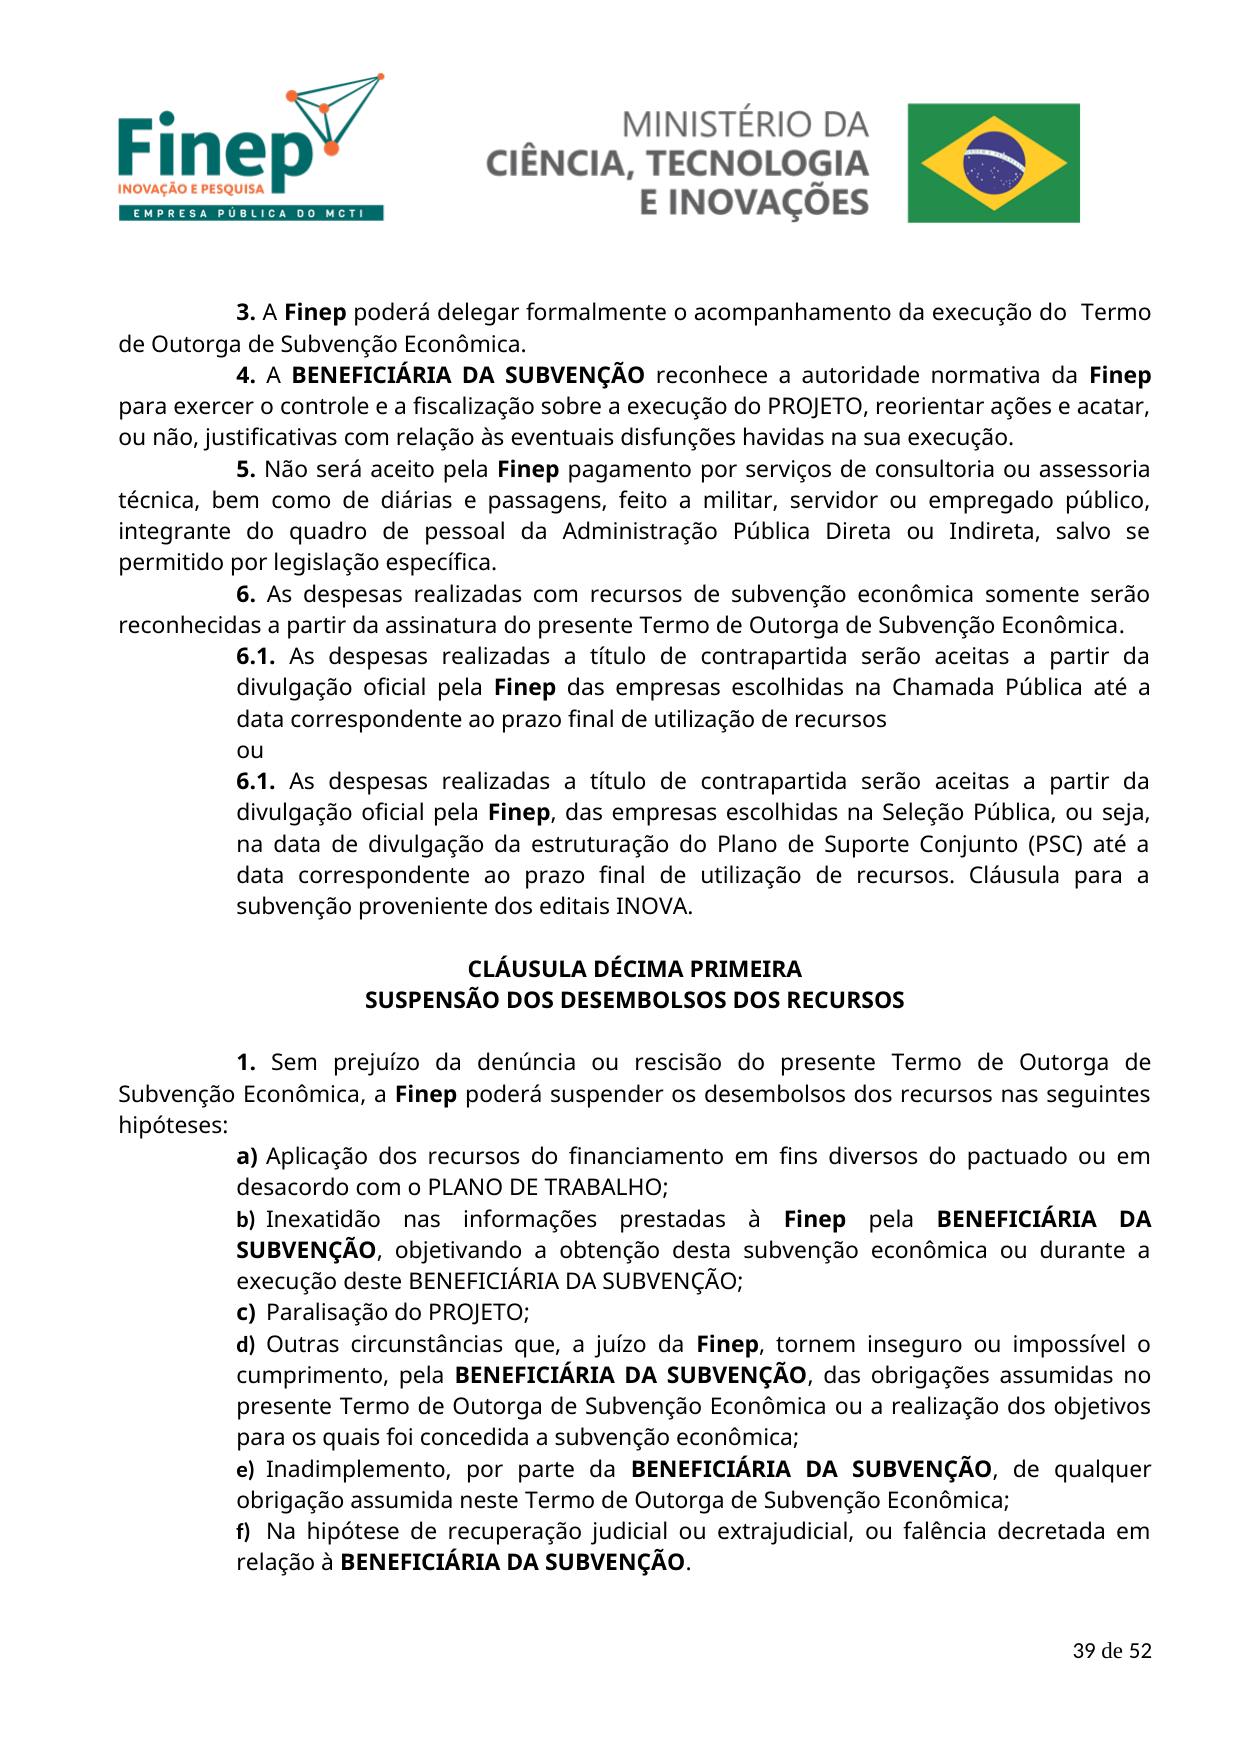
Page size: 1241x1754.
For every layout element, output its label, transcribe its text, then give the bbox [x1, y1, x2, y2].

list Paralisação do PROJETO; [236, 1296, 1152, 1328]
text 4. A BENEFICIÁRIA DA SUBVENÇÃO reconhece a autoridade normativa da Finep para exercer o controle e a fiscalização sobre a execução do PROJETO, reorientar ações e acatar, ou não, justificativas com relação às eventuais disfunções havidas na sua execução. [118, 359, 1152, 453]
text 6. As despesas realizadas com recursos de subvenção econômica somente serão reconhecidas a partir da assinatura do presente Termo de Outorga de Subvenção Econômica. [118, 578, 1152, 640]
text 5. Não será aceito pela Finep pagamento por serviços de consultoria ou assessoria técnica, bem como de diárias e passagens, feito a militar, servidor ou empregado público, integrante do quadro de pessoal da Administração Pública Direta ou Indireta, salvo se permitido por legislação específica. [118, 453, 1152, 578]
list Aplicação dos recursos do financiamento em fins diversos do pactuado ou em desacordo com o PLANO DE TRABALHO; [236, 1140, 1152, 1203]
subtitle SUSPENSÃO DOS DESEMBOLSOS DOS RECURSOS [118, 984, 1152, 1015]
list Outras circunstâncias que, a juízo da Finep, tornem inseguro ou impossível o cumprimento, pela BENEFICIÁRIA DA SUBVENÇÃO, das obrigações assumidas no presente Termo de Outorga de Subvenção Econômica ou a realização dos objetivos para os quais foi concedida a subvenção econômica; [236, 1328, 1152, 1453]
text 1. Sem prejuízo da denúncia ou rescisão do presente Termo de Outorga de Subvenção Econômica, a Finep poderá suspender os desembolsos dos recursos nas seguintes hipóteses: [118, 1046, 1152, 1140]
text 3. A Finep poderá delegar formalmente o acompanhamento da execução do Termo de Outorga de Subvenção Econômica. [118, 296, 1152, 359]
text 6.1. As despesas realizadas a título de contrapartida serão aceitas a partir da divulgação oficial pela Finep, das empresas escolhidas na Seleção Pública, ou seja, na data de divulgação da estruturação do Plano de Suporte Conjunto (PSC) até a data correspondente ao prazo final de utilização de recursos. Cláusula para a subvenção proveniente dos editais INOVA. [236, 765, 1152, 921]
list Na hipótese de recuperação judicial ou extrajudicial, ou falência decretada em relação à BENEFICIÁRIA DA SUBVENÇÃO. [236, 1515, 1152, 1578]
subtitle CLÁUSULA DÉCIMA PRIMEIRA [118, 953, 1152, 984]
text ou [236, 734, 1152, 765]
list Inexatidão nas informações prestadas à Finep pela BENEFICIÁRIA DA SUBVENÇÃO, objetivando a obtenção desta subvenção econômica ou durante a execução deste BENEFICIÁRIA DA SUBVENÇÃO; [236, 1203, 1152, 1296]
text 6.1. As despesas realizadas a título de contrapartida serão aceitas a partir da divulgação oficial pela Finep das empresas escolhidas na Chamada Pública até a data correspondente ao prazo final de utilização de recursos [236, 640, 1152, 734]
list Inadimplemento, por parte da BENEFICIÁRIA DA SUBVENÇÃO, de qualquer obrigação assumida neste Termo de Outorga de Subvenção Econômica; [236, 1453, 1152, 1515]
